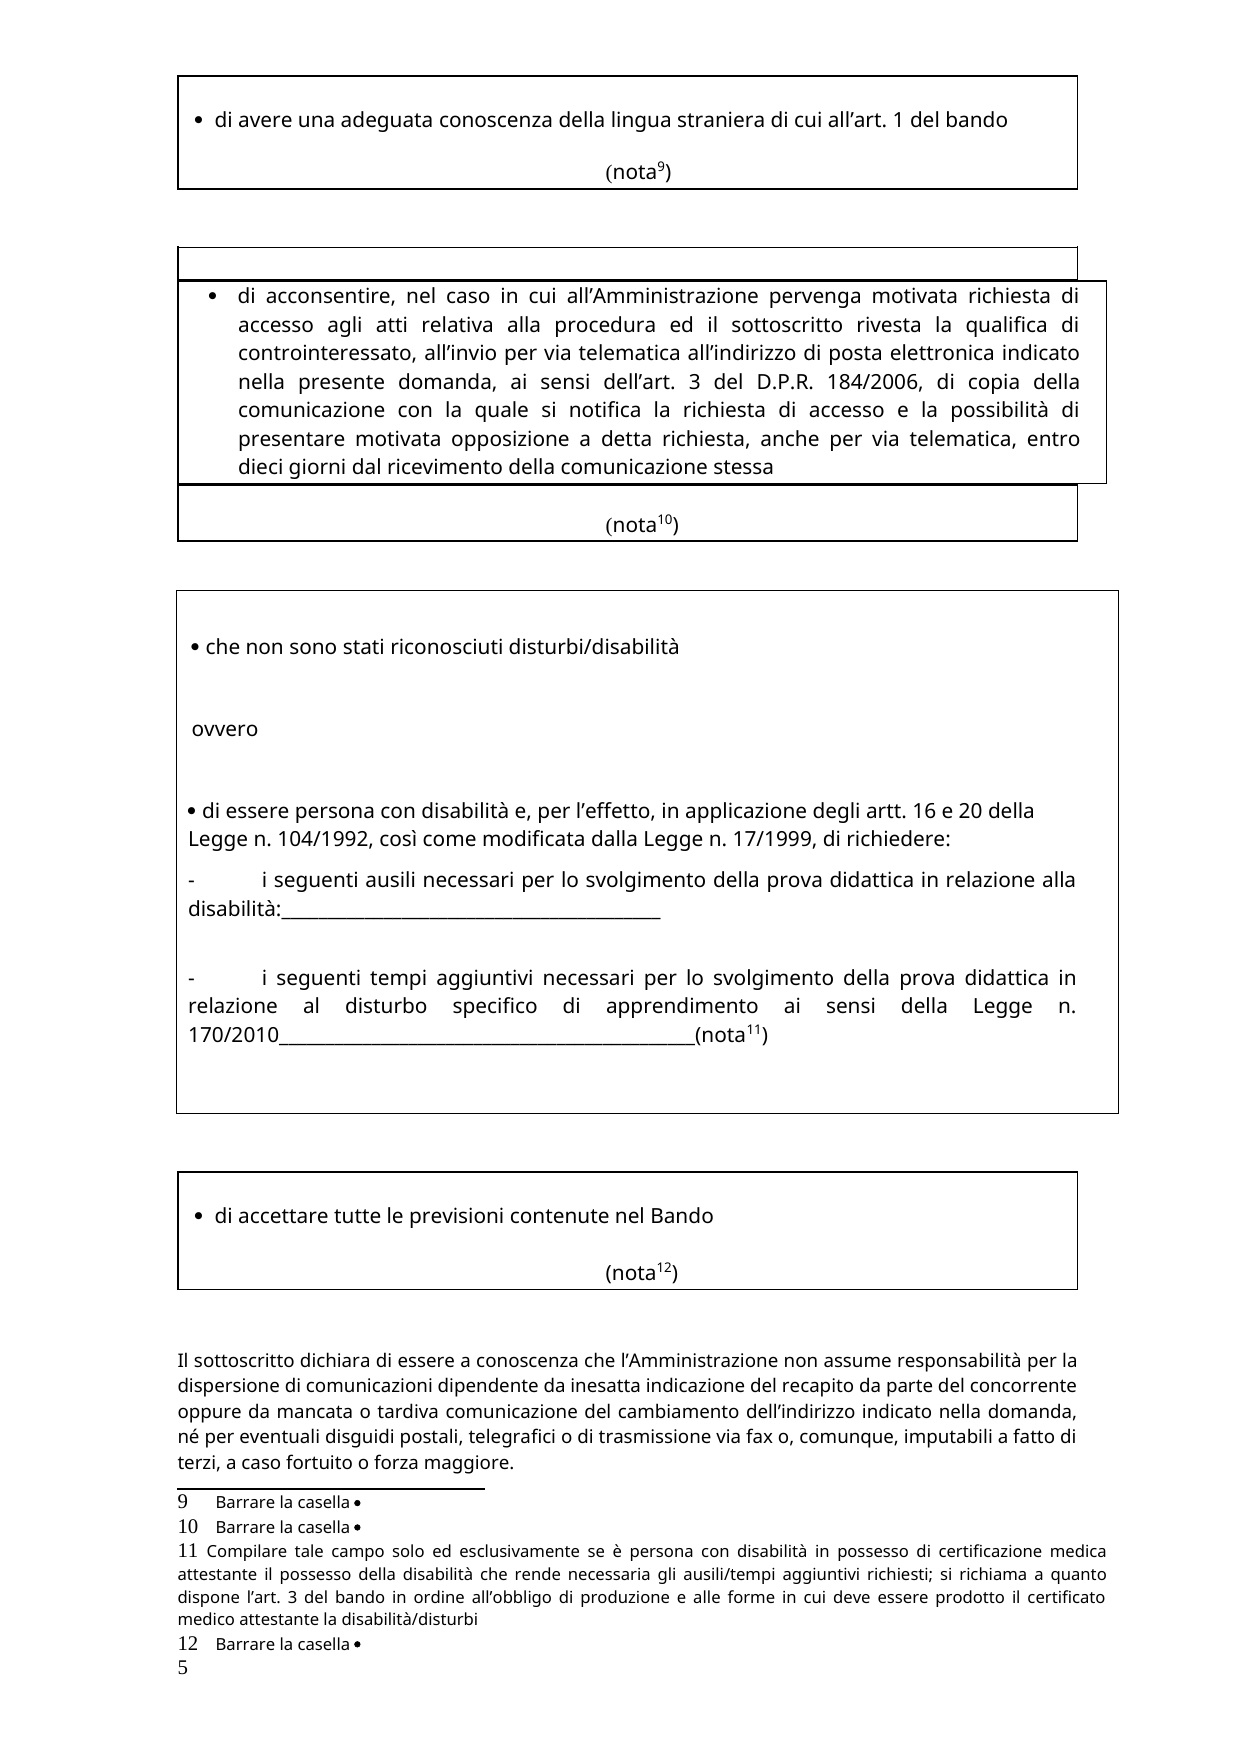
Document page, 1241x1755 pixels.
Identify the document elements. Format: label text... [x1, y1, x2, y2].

subtitle  di acconsentire, nel caso in cui all’Amministrazione pervenga motivata richiesta di accesso agli atti relativa alla procedura ed il sottoscritto rivesta la qualifica di controinteressato, all’invio per via telematica all’indirizzo di posta elettronica indicato nella presente domanda, ai sensi dell’art. 3 del D.P.R. 184/2006, di copia della comunicazione con la quale si notifica la richiesta di accesso e la possibilità di presentare motivata opposizione a detta richiesta, anche per via telematica, entro dieci giorni dal ricevimento della comunicazione stessa [179, 282, 1106, 483]
subtitle (nota) [179, 132, 1077, 188]
subtitle  di avere una adeguata conoscenza della lingua straniera di cui all’art. 1 del bando [179, 103, 1077, 132]
subtitle (nota) [179, 486, 1077, 540]
text Barrare la casella  [177, 1514, 1107, 1538]
subtitle (nota) [179, 1228, 1077, 1289]
text Il sottoscritto dichiara di essere a conoscenza che l’Amministrazione non assume responsabilità per la dispersione di comunicazioni dipendente da inesatta indicazione del recapito da parte del concorrente oppure da mancata o tardiva comunicazione del cambiamento dell’indirizzo indicato nella domanda, né per eventuali disguidi postali, telegrafici o di trasmissione via fax o, comunque, imputabili a fatto di terzi, a caso fortuito o forza maggiore. [177, 1347, 1078, 1475]
table_header  che non sono stati riconosciuti disturbi/disabilità ovvero  di essere persona con disabilità e, per l’effetto, in applicazione degli artt. 16 e 20 della Legge n. 104/1992, così come modificata dalla Legge n. 17/1999, di richiedere: i seguenti ausili necessari per lo svolgimento della prova didattica in relazione alla disabilità:_________________________________________ i seguenti tempi aggiuntivi necessari per lo svolgimento della prova didattica in relazione al disturbo specifico di apprendimento ai sensi della Legge n. 170/2010_____________________________________________(nota) [177, 591, 1118, 1113]
text Barrare la casella  [177, 1489, 1107, 1514]
subtitle  di accettare tutte le previsioni contenute nel Bando [179, 1200, 1077, 1228]
text Barrare la casella  [177, 1631, 1107, 1655]
